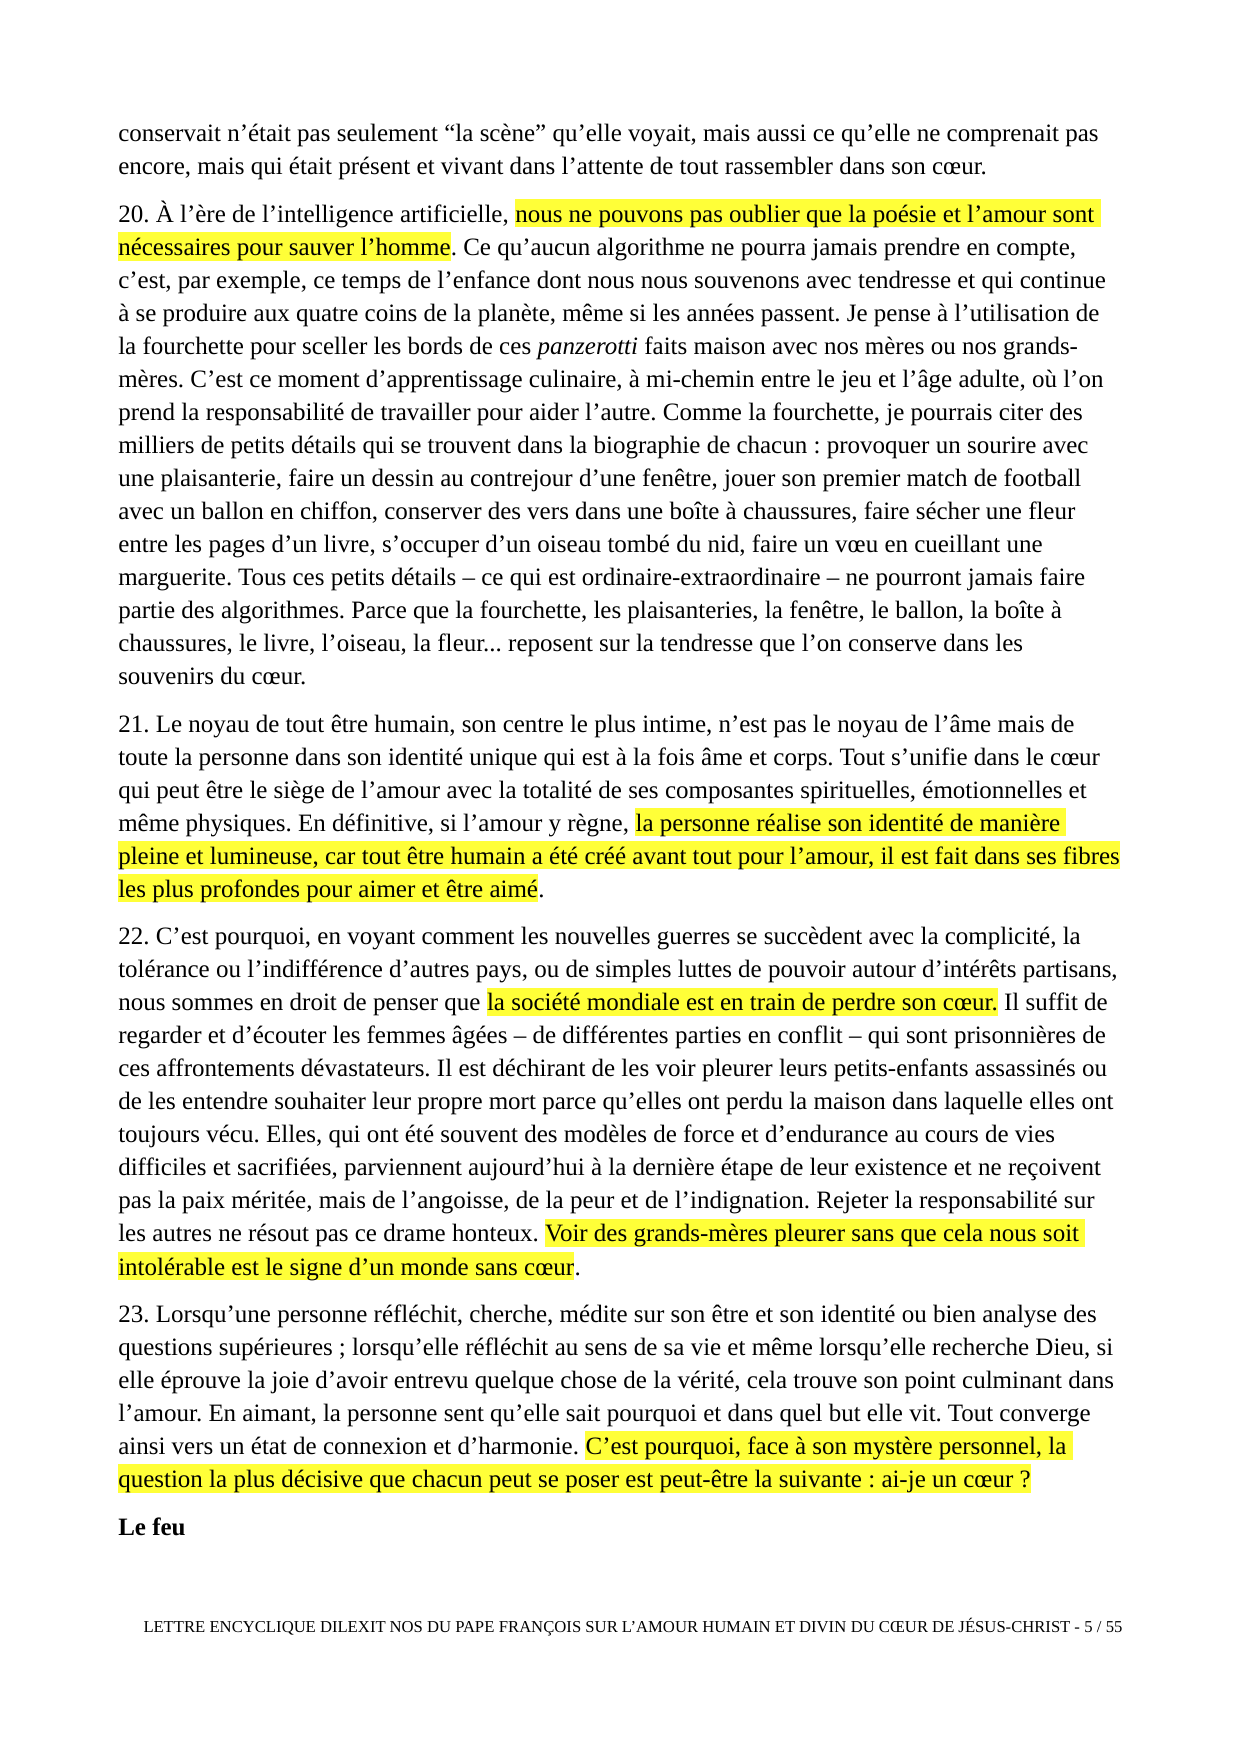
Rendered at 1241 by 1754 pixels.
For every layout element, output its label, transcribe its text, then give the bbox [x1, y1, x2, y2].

text 22. C’est pourquoi, en voyant comment les nouvelles guerres se succèdent avec la complicité, la tolérance ou l’indifférence d’autres pays, ou de simples luttes de pouvoir autour d’intérêts partisans, nous sommes en droit de penser que la société mondiale est en train de perdre son cœur. Il suffit de regarder et d’écouter les femmes âgées – de différentes parties en conflit – qui sont prisonnières de ces affrontements dévastateurs. Il est déchirant de les voir pleurer leurs petits-enfants assassinés ou de les entendre souhaiter leur propre mort parce qu’elles ont perdu la maison dans laquelle elles ont toujours vécu. Elles, qui ont été souvent des modèles de force et d’endurance au cours de vies difficiles et sacrifiées, parviennent aujourd’hui à la dernière étape de leur existence et ne reçoivent pas la paix méritée, mais de l’angoisse, de la peur et de l’indignation. Rejeter la responsabilité sur les autres ne résout pas ce drame honteux. Voir des grands-mères pleurer sans que cela nous soit intolérable est le signe d’un monde sans cœur. [118, 921, 1122, 1280]
text Le feu [118, 1512, 1122, 1541]
text 20. À l’ère de l’intelligence artificielle, nous ne pouvons pas oublier que la poésie et l’amour sont nécessaires pour sauver l’homme. Ce qu’aucun algorithme ne pourra jamais prendre en compte, c’est, par exemple, ce temps de l’enfance dont nous nous souvenons avec tendresse et qui continue à se produire aux quatre coins de la planète, même si les années passent. Je pense à l’utilisation de la fourchette pour sceller les bords de ces panzerotti faits maison avec nos mères ou nos grands-mères. C’est ce moment d’apprentissage culinaire, à mi-chemin entre le jeu et l’âge adulte, où l’on prend la responsabilité de travailler pour aider l’autre. Comme la fourchette, je pourrais citer des milliers de petits détails qui se trouvent dans la biographie de chacun : provoquer un sourire avec une plaisanterie, faire un dessin au contrejour d’une fenêtre, jouer son premier match de football avec un ballon en chiffon, conserver des vers dans une boîte à chaussures, faire sécher une fleur entre les pages d’un livre, s’occuper d’un oiseau tombé du nid, faire un vœu en cueillant une marguerite. Tous ces petits détails – ce qui est ordinaire-extraordinaire – ne pourront jamais faire partie des algorithmes. Parce que la fourchette, les plaisanteries, la fenêtre, le ballon, la boîte à chaussures, le livre, l’oiseau, la fleur... reposent sur la tendresse que l’on conserve dans les souvenirs du cœur. [118, 199, 1122, 690]
text 21. Le noyau de tout être humain, son centre le plus intime, n’est pas le noyau de l’âme mais de toute la personne dans son identité unique qui est à la fois âme et corps. Tout s’unifie dans le cœur qui peut être le siège de l’amour avec la totalité de ses composantes spirituelles, émotionnelles et même physiques. En définitive, si l’amour y règne, la personne réalise son identité de manière pleine et lumineuse, car tout être humain a été créé avant tout pour l’amour, il est fait dans ses fibres les plus profondes pour aimer et être aimé. [118, 709, 1122, 902]
text 23. Lorsqu’une personne réfléchit, cherche, médite sur son être et son identité ou bien analyse des questions supérieures ; lorsqu’elle réfléchit au sens de sa vie et même lorsqu’elle recherche Dieu, si elle éprouve la joie d’avoir entrevu quelque chose de la vérité, cela trouve son point culminant dans l’amour. En aimant, la personne sent qu’elle sait pourquoi et dans quel but elle vit. Tout converge ainsi vers un état de connexion et d’harmonie. C’est pourquoi, face à son mystère personnel, la question la plus décisive que chacun peut se poser est peut-être la suivante : ai-je un cœur ? [118, 1299, 1122, 1493]
text conservait n’était pas seulement “la scène” qu’elle voyait, mais aussi ce qu’elle ne comprenait pas encore, mais qui était présent et vivant dans l’attente de tout rassembler dans son cœur. [118, 118, 1122, 180]
